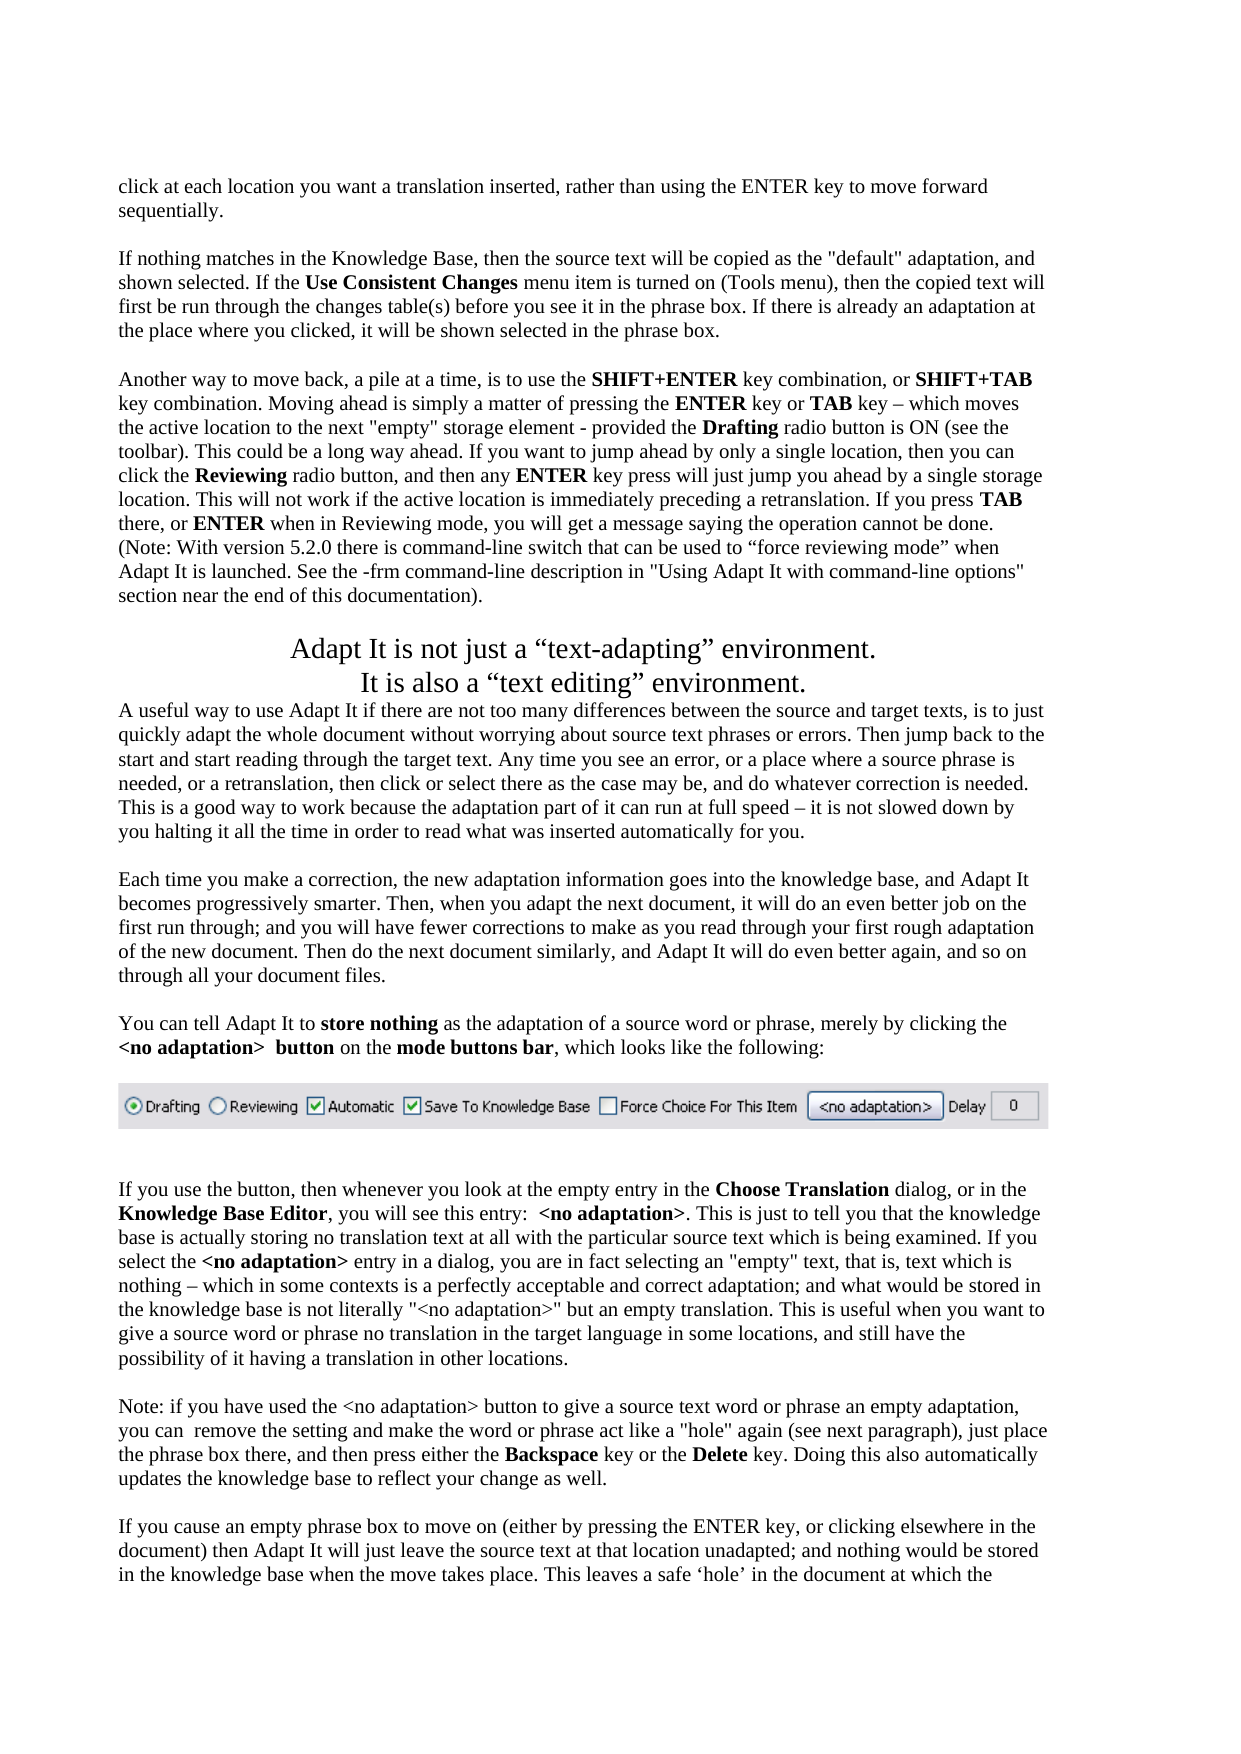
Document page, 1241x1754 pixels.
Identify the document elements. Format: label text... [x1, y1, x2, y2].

text Another way to move back, a pile at a time, is to use the SHIFT+ENTER key combination, or SHIFT+TAB key combination. Moving ahead is simply a matter of pressing the ENTER key or TAB key – which moves the active location to the next "empty" storage element - provided the Drafting radio button is ON (see the toolbar). This could be a long way ahead. If you want to jump ahead by only a single location, then you can click the Reviewing radio button, and then any ENTER key press will just jump you ahead by a single storage location. This will not work if the active location is immediately preceding a retranslation. If you press TAB there, or ENTER when in Reviewing mode, you will get a message saying the operation cannot be done. (Note: With version 5.2.0 there is command-line switch that can be used to “force reviewing mode” when Adapt It is launched. See the -frm command-line description in "Using Adapt It with command-line options" section near the end of this documentation). [118, 367, 1048, 607]
text If nothing matches in the Knowledge Base, then the source text will be copied as the "default" adaptation, and shown selected. If the Use Consistent Changes menu item is turned on (Tools menu), then the copied text will first be run through the changes table(s) before you see it in the phrase box. If there is already an adaptation at the place where you clicked, it will be shown selected in the phrase box. [118, 246, 1048, 342]
text If you use the button, then whenever you look at the empty entry in the Choose Translation dialog, or in the Knowledge Base Editor, you will see this entry: <no adaptation>. This is just to tell you that the knowledge base is actually storing no translation text at all with the particular source text which is being examined. If you select the <no adaptation> entry in a dialog, you are in fact selecting an "empty" text, that is, text which is nothing – which in some contexts is a perfectly acceptable and correct adaptation; and what would be stored in the knowledge base is not literally "<no adaptation>" but an empty translation. This is useful when you want to give a source word or phrase no translation in the target language in some locations, and still have the possibility of it having a translation in other locations. [118, 1177, 1048, 1369]
text If you cause an empty phrase box to move on (either by pressing the ENTER key, or clicking elsewhere in the document) then Adapt It will just leave the source text at that location unadapted; and nothing would be stored in the knowledge base when the move takes place. This leaves a safe ‘hole’ in the document at which the [118, 1514, 1048, 1586]
text Note: if you have used the <no adaptation> button to give a source text word or phrase an empty adaptation, you can remove the setting and make the word or phrase act like a "hole" again (see next paragraph), just place the phrase box there, and then press either the Backspace key or the Delete key. Doing this also automatically updates the knowledge base to reflect your change as well. [118, 1393, 1048, 1490]
text Adapt It is not just a “text-adapting” environment. [118, 631, 1048, 665]
text A useful way to use Adapt It if there are not too many differences between the source and target texts, is to just quickly adapt the whole document without worrying about source text phrases or errors. Then jump back to the start and start reading through the target text. Any time you see an error, or a place where a source phrase is needed, or a retranslation, then click or select there as the case may be, and do whatever correction is needed. This is a good way to work because the adaptation part of it can run at full speed – it is not slowed down by you halting it all the time in order to read what was inserted automatically for you. [118, 698, 1048, 843]
picture [118, 1083, 1049, 1129]
text Each time you make a correction, the new adaptation information goes into the knowledge base, and Adapt It becomes progressively smarter. Then, when you adapt the next document, it will do an even better job on the first run through; and you will have fewer corrections to make as you read through your first rough adaptation of the new document. Then do the next document similarly, and Adapt It will do even better again, and so on through all your document files. [118, 867, 1048, 987]
text click at each location you want a translation inserted, rather than using the ENTER key to move forward sequentially. [118, 174, 1048, 222]
text You can tell Adapt It to store nothing as the adaptation of a source word or phrase, merely by clicking the <no adaptation> button on the mode buttons bar, which looks like the following: [118, 1011, 1048, 1059]
text It is also a “text editing” environment. [118, 665, 1048, 698]
